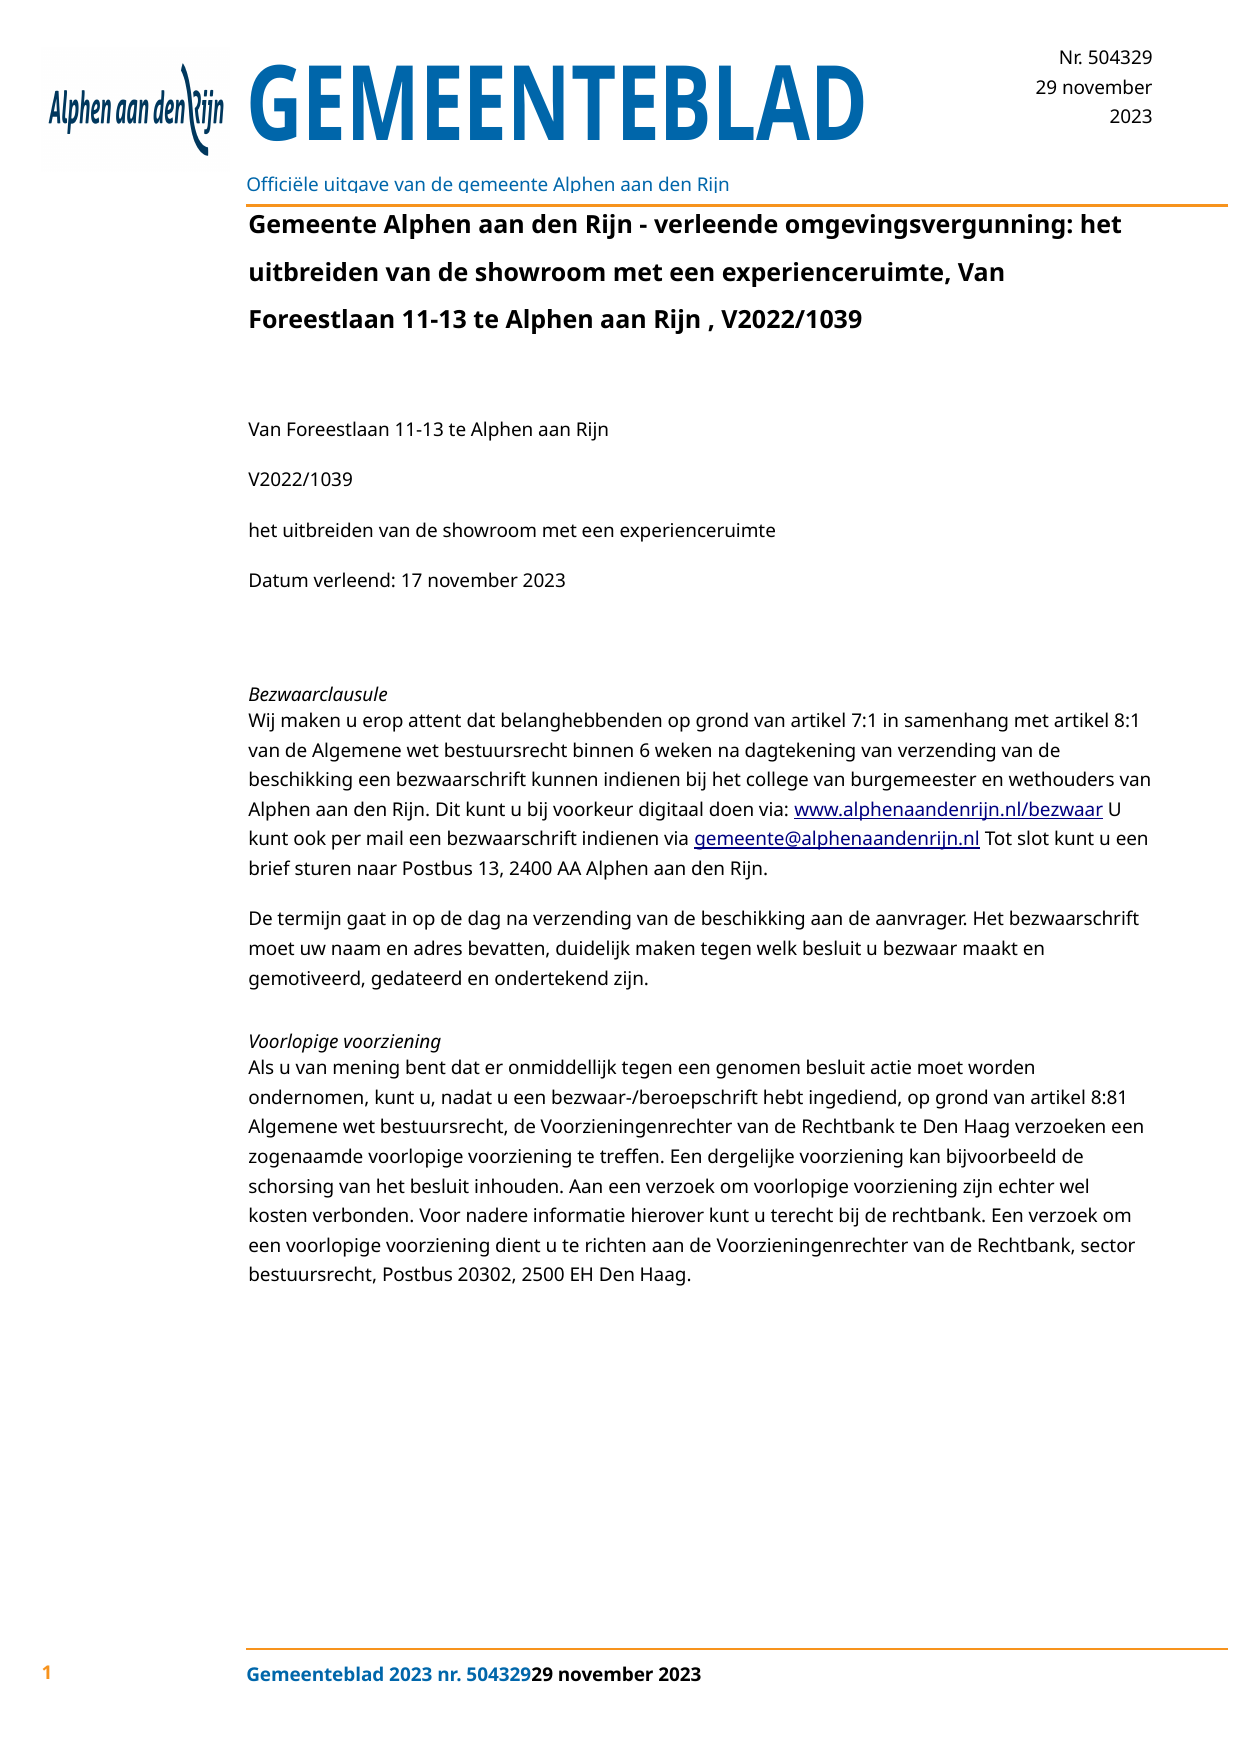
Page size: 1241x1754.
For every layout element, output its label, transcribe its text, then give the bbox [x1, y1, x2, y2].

text Datum verleend: 17 november 2023 [248, 567, 1152, 593]
text De termijn gaat in op de dag na verzending van de beschikking aan de aanvrager. Het bezwaarschrift moet uw naam en adres bevatten, duidelijk maken tegen welk besluit u bezwaar maakt en gemotiveerd, gedateerd en ondertekend zijn. [248, 906, 1152, 991]
text V2022/1039 [248, 466, 1152, 492]
text Als u van mening bent dat er onmiddellijk tegen een genomen besluit actie moet worden ondernomen, kunt u, nadat u een bezwaar-/beroepschrift hebt ingediend, op grond van artikel 8:81 Algemene wet bestuursrecht, de Voorzieningenrechter van de Rechtbank te Den Haag verzoeken een zogenaamde voorlopige voorziening te treffen. Een dergelijke voorziening kan bijvoorbeeld de schorsing van het besluit inhouden. Aan een verzoek om voorlopige voorziening zijn echter wel kosten verbonden. Voor nadere informatie hierover kunt u terecht bij de rechtbank. Een verzoek om een voorlopige voorziening dient u te richten aan de Voorzieningenrechter van de Rechtbank, sector bestuursrecht, Postbus 20302, 2500 EH Den Haag. [248, 1054, 1152, 1287]
picture [41, 47, 231, 172]
text Wij maken u erop attent dat belanghebbenden op grond van artikel 7:1 in samenhang met artikel 8:1 van de Algemene wet bestuursrecht binnen 6 weken na dagtekening van verzending van de beschikking een bezwaarschrift kunnen indienen bij het college van burgemeester en wethouders van Alphen aan den Rijn. Dit kunt u bij voorkeur digitaal doen via: www.alphenaandenrijn.nl/bezwaar U kunt ook per mail een bezwaarschrift indienen via gemeente@alphenaandenrijn.nl Tot slot kunt u een brief sturen naar Postbus 13, 2400 AA Alphen aan den Rijn. [248, 707, 1152, 881]
text Gemeente Alphen aan den Rijn - verleende omgevingsvergunning: het uitbreiden van de showroom met een experienceruimte, Van Foreestlaan 11-13 te Alphen aan Rijn , V2022/1039 [248, 207, 1152, 336]
text Bezwaarclausule [248, 682, 1152, 707]
text het uitbreiden van de showroom met een experienceruimte [248, 517, 1152, 542]
text Van Foreestlaan 11-13 te Alphen aan Rijn [248, 416, 1152, 442]
text Voorlopige voorziening [248, 1029, 1152, 1054]
